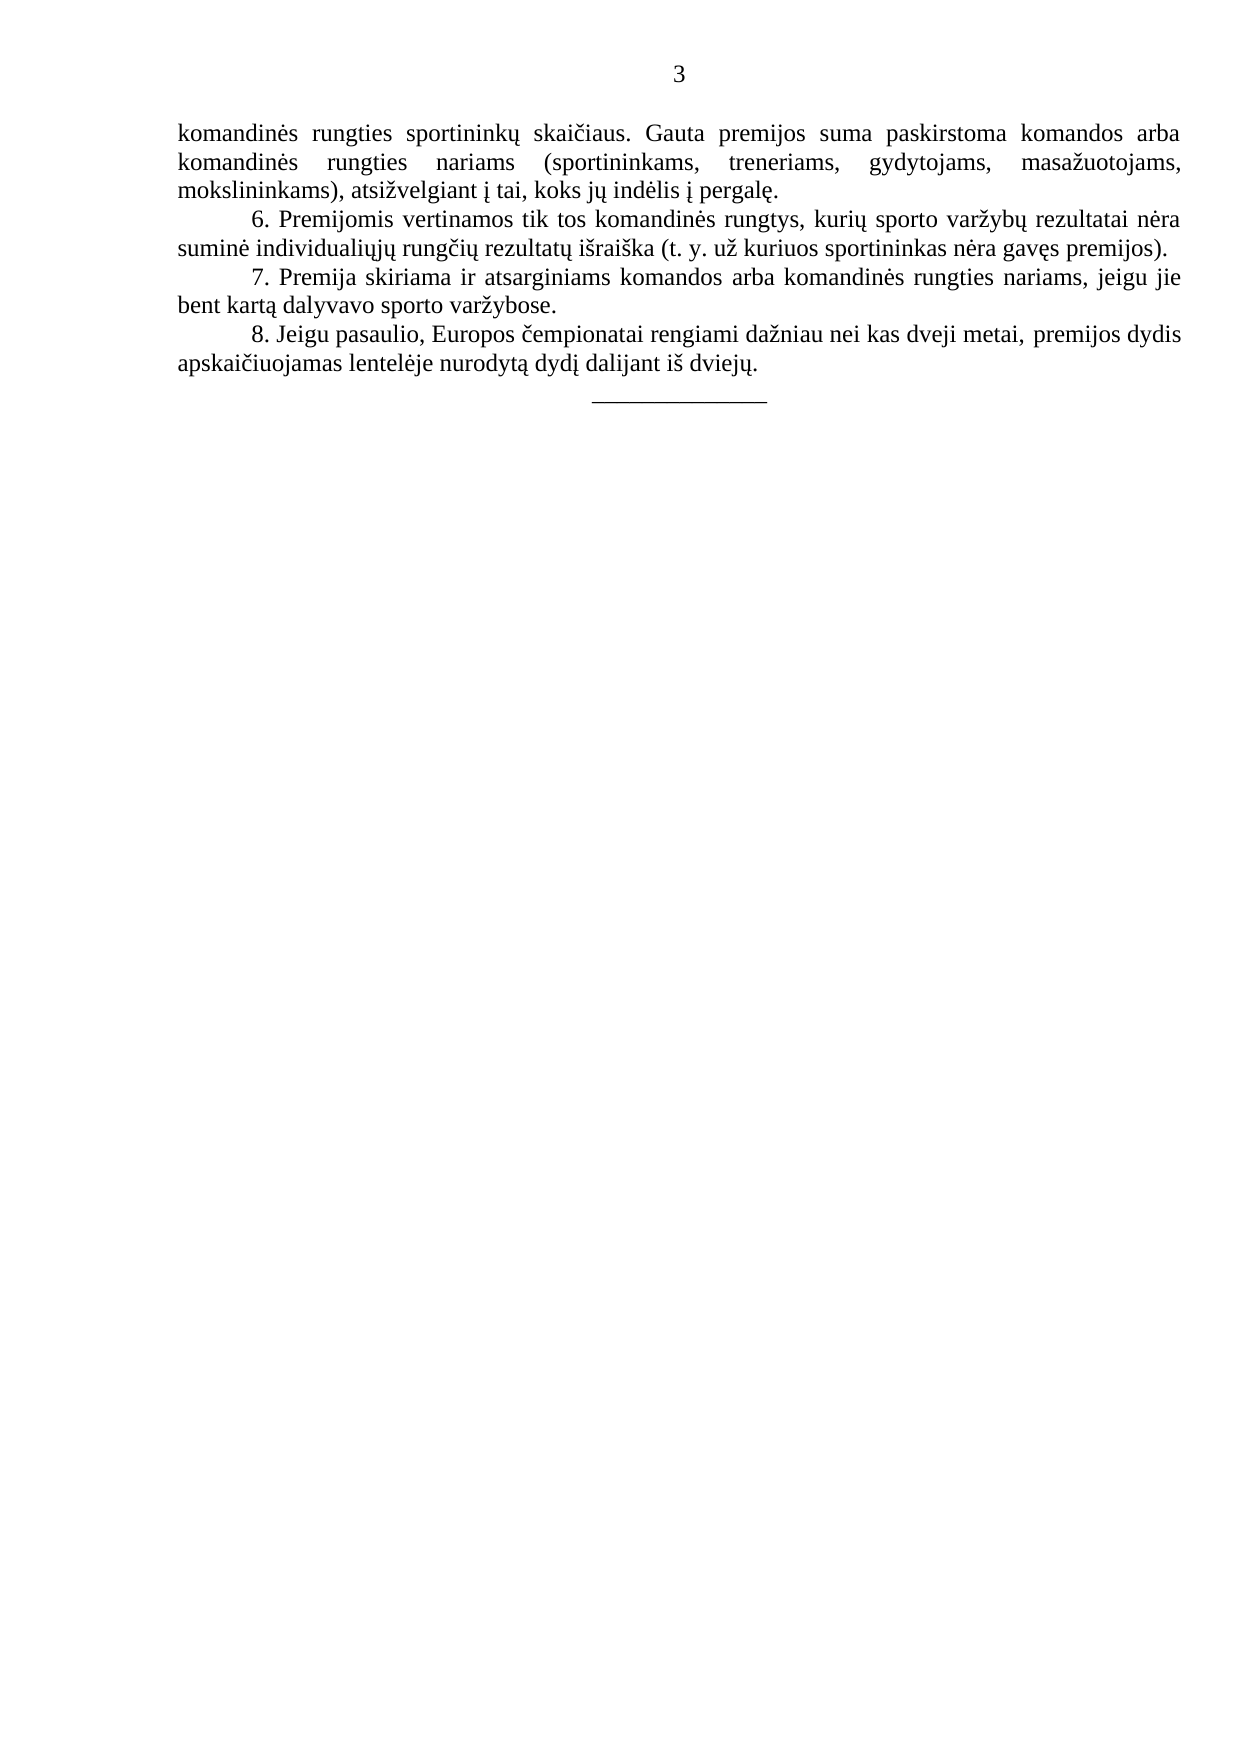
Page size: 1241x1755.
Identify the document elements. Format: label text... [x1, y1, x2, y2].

text ______________ [177, 377, 1181, 406]
text 8. Jeigu pasaulio, Europos čempionatai rengiami dažniau nei kas dveji metai, premijos dydis apskaičiuojamas lentelėje nurodytą dydį dalijant iš dviejų. [177, 319, 1181, 377]
text komandinės rungties sportininkų skaičiaus. Gauta premijos suma paskirstoma komandos arba komandinės rungties nariams (sportininkams, treneriams, gydytojams, masažuotojams, mokslininkams), atsižvelgiant į tai, koks jų indėlis į pergalę. [177, 118, 1181, 204]
text 6. Premijomis vertinamos tik tos komandinės rungtys, kurių sporto varžybų rezultatai nėra suminė individualiųjų rungčių rezultatų išraiška (t. y. už kuriuos sportininkas nėra gavęs premijos). [177, 204, 1181, 262]
text 7. Premija skiriama ir atsarginiams komandos arba komandinės rungties nariams, jeigu jie bent kartą dalyvavo sporto varžybose. [177, 262, 1181, 319]
